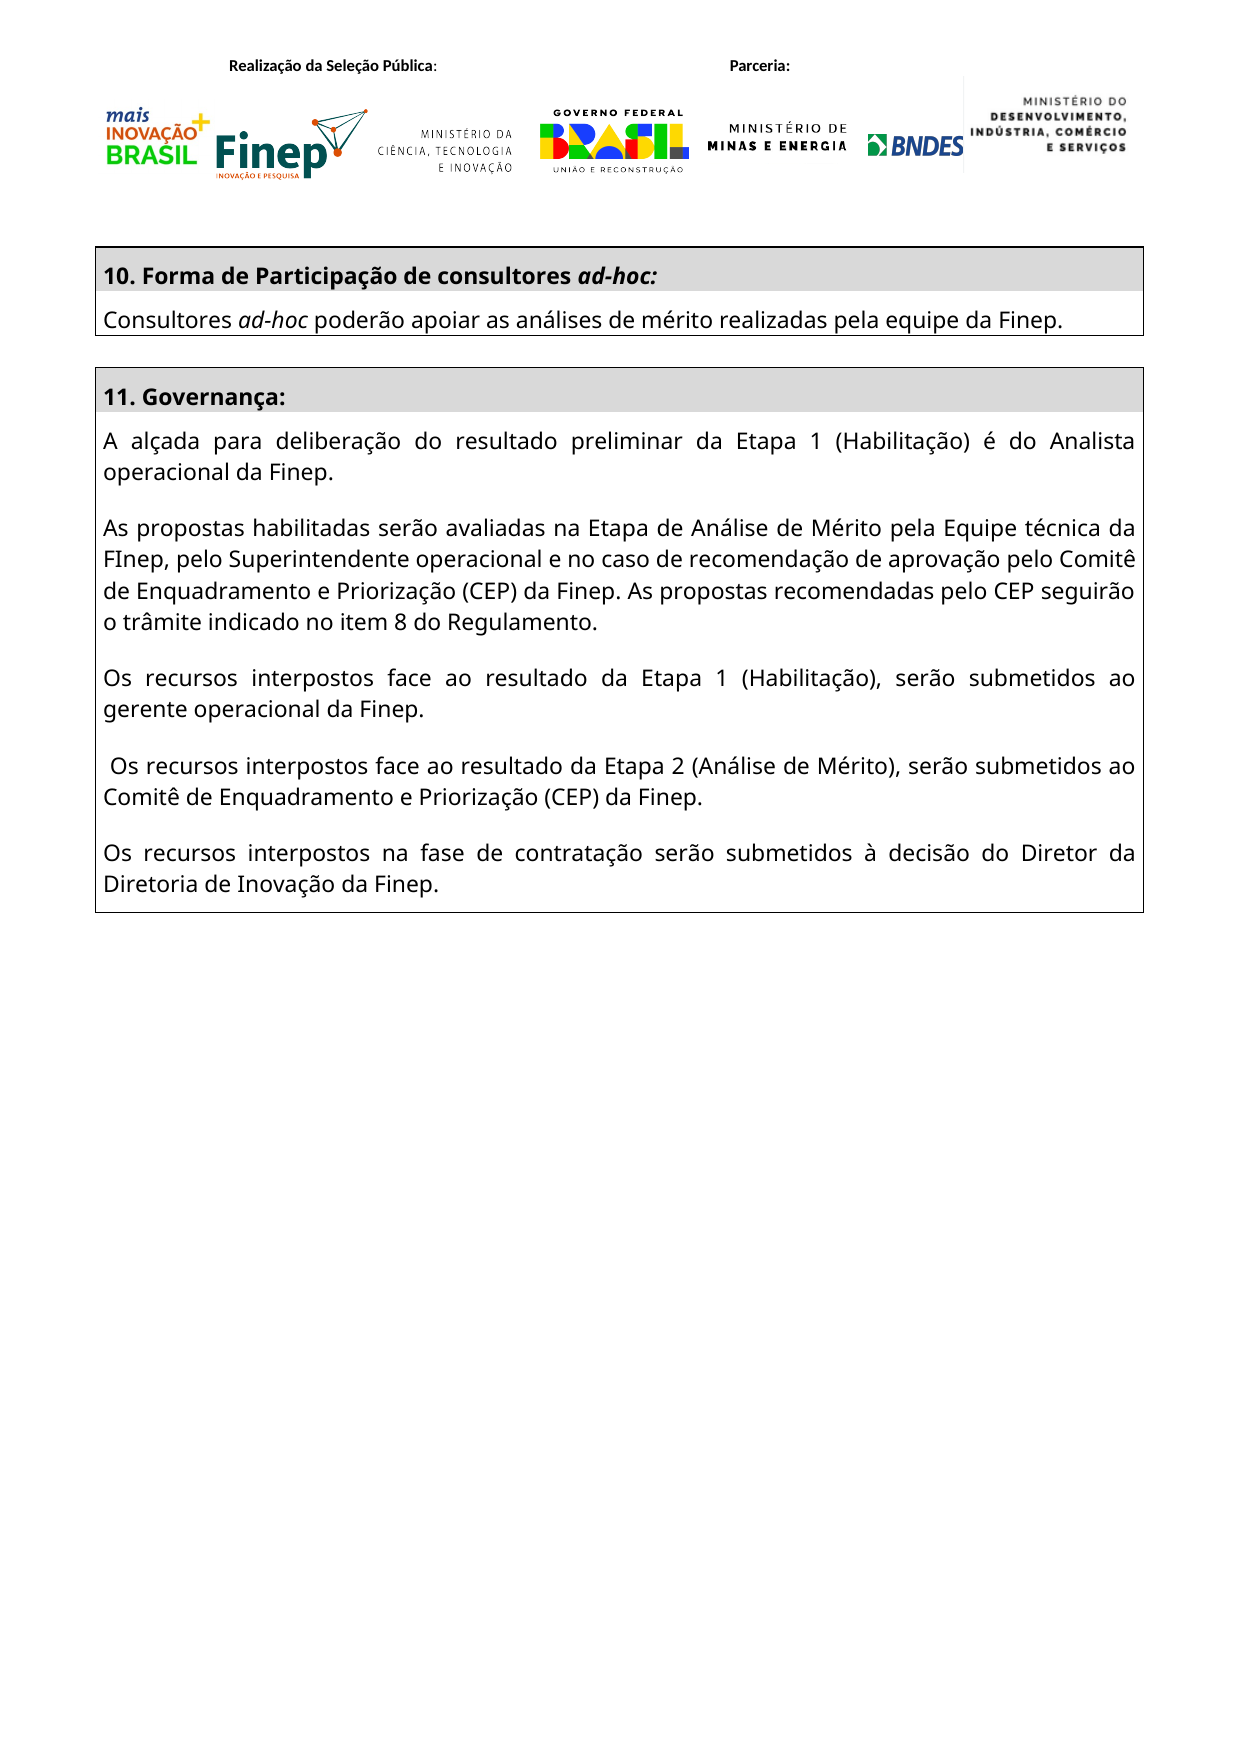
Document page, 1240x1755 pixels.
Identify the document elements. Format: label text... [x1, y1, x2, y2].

table_header 10. Forma de Participação de consultores ad-hoc: [96, 248, 1143, 291]
table_cell Consultores ad-hoc poderão apoiar as análises de mérito realizadas pela equipe da Finep. [96, 291, 1143, 335]
table_header 11. Governança: [96, 368, 1143, 412]
table_cell A alçada para deliberação do resultado preliminar da Etapa 1 (Habilitação) é do Analista operacional da Finep. As propostas habilitadas serão avaliadas na Etapa de Análise de Mérito pela Equipe técnica da FInep, pelo Superintendente operacional e no caso de recomendação de aprovação pelo Comitê de Enquadramento e Priorização (CEP) da Finep. As propostas recomendadas pelo CEP seguirão o trâmite indicado no item 8 do Regulamento. Os recursos interpostos face ao resultado da Etapa 1 (Habilitação), serão submetidos ao gerente operacional da Finep. Os recursos interpostos face ao resultado da Etapa 2 (Análise de Mérito), serão submetidos ao Comitê de Enquadramento e Priorização (CEP) da Finep. Os recursos interpostos na fase de contratação serão submetidos à decisão do Diretor da Diretoria de Inovação da Finep. [96, 412, 1143, 912]
